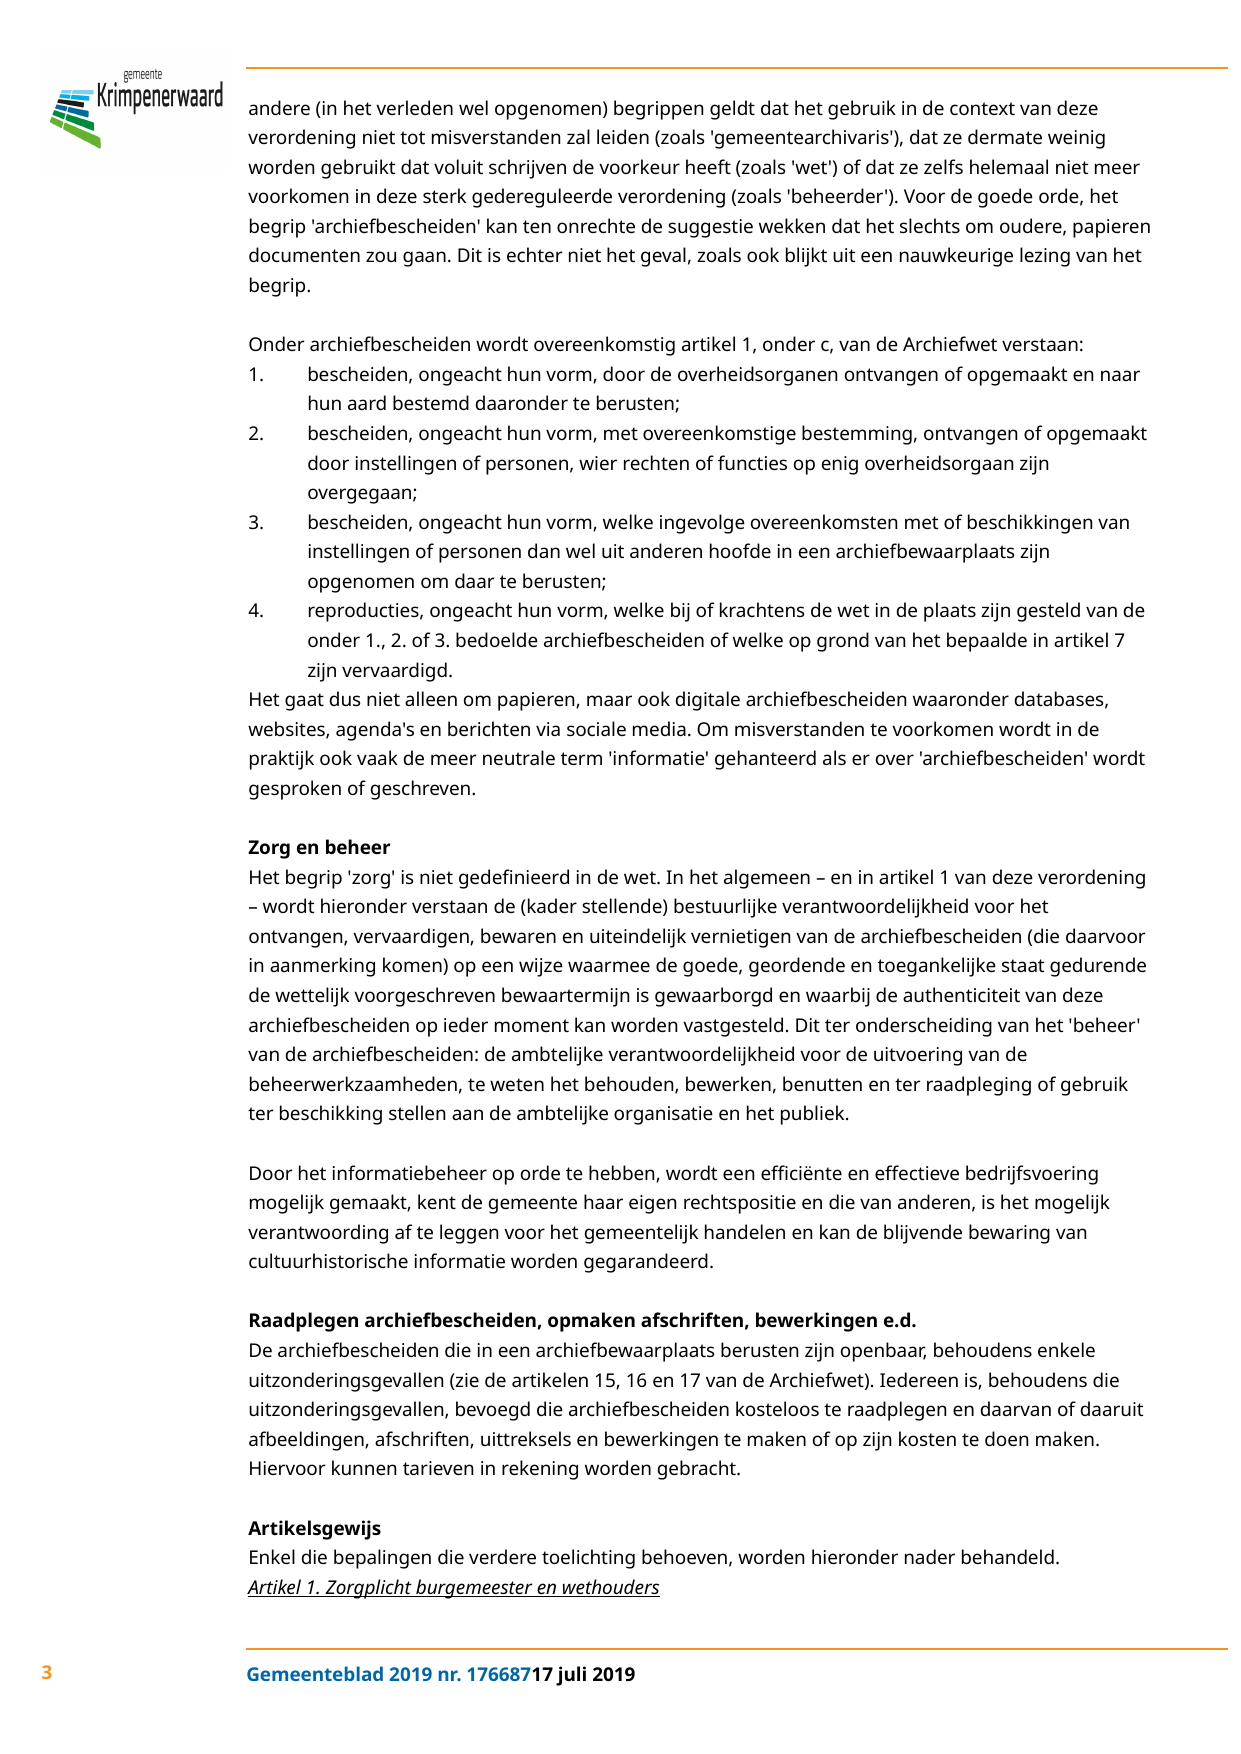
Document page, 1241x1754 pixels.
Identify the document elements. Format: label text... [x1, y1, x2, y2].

list reproducties, ongeacht hun vorm, welke bij of krachtens de wet in de plaats zijn gesteld van de onder 1., 2. of 3. bedoelde archiefbescheiden of welke op grond van het bepaalde in artikel 7 zijn vervaardigd. [248, 598, 1152, 683]
text Onder archiefbescheiden wordt overeenkomstig artikel 1, onder c, van de Archiefwet verstaan: [248, 331, 1152, 357]
text Zorg en beheer [248, 834, 1152, 860]
text De archiefbescheiden die in een archiefbewaarplaats berusten zijn openbaar, behoudens enkele uitzonderingsgevallen (zie de artikelen 15, 16 en 17 van de Archiefwet). Iedereen is, behoudens die uitzonderingsgevallen, bevoegd die archiefbescheiden kosteloos te raadplegen en daarvan of daaruit afbeeldingen, afschriften, uittreksels en bewerkingen te maken of op zijn kosten te doen maken. Hiervoor kunnen tarieven in rekening worden gebracht. [248, 1337, 1152, 1481]
picture [41, 47, 231, 172]
list bescheiden, ongeacht hun vorm, welke ingevolge overeenkomsten met of beschikkingen van instellingen of personen dan wel uit anderen hoofde in een archiefbewaarplaats zijn opgenomen om daar te berusten; [248, 509, 1152, 594]
text Door het informatiebeheer op orde te hebben, wordt een efficiënte en effectieve bedrijfsvoering mogelijk gemaakt, kent de gemeente haar eigen rechtspositie en die van anderen, is het mogelijk verantwoording af te leggen voor het gemeentelijk handelen en kan de blijvende bewaring van cultuurhistorische informatie worden gegarandeerd. [248, 1160, 1152, 1274]
text Enkel die bepalingen die verdere toelichting behoeven, worden hieronder nader behandeld. [248, 1544, 1152, 1570]
text Artikelsgewijs [248, 1515, 1152, 1541]
text Het gaat dus niet alleen om papieren, maar ook digitale archiefbescheiden waaronder databases, websites, agenda's en berichten via sociale media. Om misverstanden te voorkomen wordt in de praktijk ook vaak de meer neutrale term 'informatie' gehanteerd als er over 'archiefbescheiden' wordt gesproken of geschreven. [248, 686, 1152, 801]
list bescheiden, ongeacht hun vorm, door de overheidsorganen ontvangen of opgemaakt en naar hun aard bestemd daaronder te berusten; [248, 361, 1152, 416]
text Raadplegen archiefbescheiden, opmaken afschriften, bewerkingen e.d. [248, 1308, 1152, 1333]
text Artikel 1. Zorgplicht burgemeester en wethouders [248, 1574, 1152, 1600]
text Het begrip 'zorg' is niet gedefinieerd in de wet. In het algemeen – en in artikel 1 van deze verordening – wordt hieronder verstaan de (kader stellende) bestuurlijke verantwoordelijkheid voor het ontvangen, vervaardigen, bewaren en uiteindelijk vernietigen van de archiefbescheiden (die daarvoor in aanmerking komen) op een wijze waarmee de goede, geordende en toegankelijke staat gedurende de wettelijk voorgeschreven bewaartermijn is gewaarborgd en waarbij de authenticiteit van deze archiefbescheiden op ieder moment kan worden vastgesteld. Dit ter onderscheiding van het 'beheer' van de archiefbescheiden: de ambtelijke verantwoordelijkheid voor de uitvoering van de beheerwerkzaamheden, te weten het behouden, bewerken, benutten en ter raadpleging of gebruik ter beschikking stellen aan de ambtelijke organisatie en het publiek. [248, 864, 1152, 1126]
text andere (in het verleden wel opgenomen) begrippen geldt dat het gebruik in de context van deze verordening niet tot misverstanden zal leiden (zoals 'gemeentearchivaris'), dat ze dermate weinig worden gebruikt dat voluit schrijven de voorkeur heeft (zoals 'wet') of dat ze zelfs helemaal niet meer voorkomen in deze sterk gedereguleerde verordening (zoals 'beheerder'). Voor de goede orde, het begrip 'archiefbescheiden' kan ten onrechte de suggestie wekken dat het slechts om oudere, papieren documenten zou gaan. Dit is echter niet het geval, zoals ook blijkt uit een nauwkeurige lezing van het begrip. [248, 95, 1152, 298]
list bescheiden, ongeacht hun vorm, met overeenkomstige bestemming, ontvangen of opgemaakt door instellingen of personen, wier rechten of functies op enig overheidsorgaan zijn overgegaan; [248, 420, 1152, 505]
